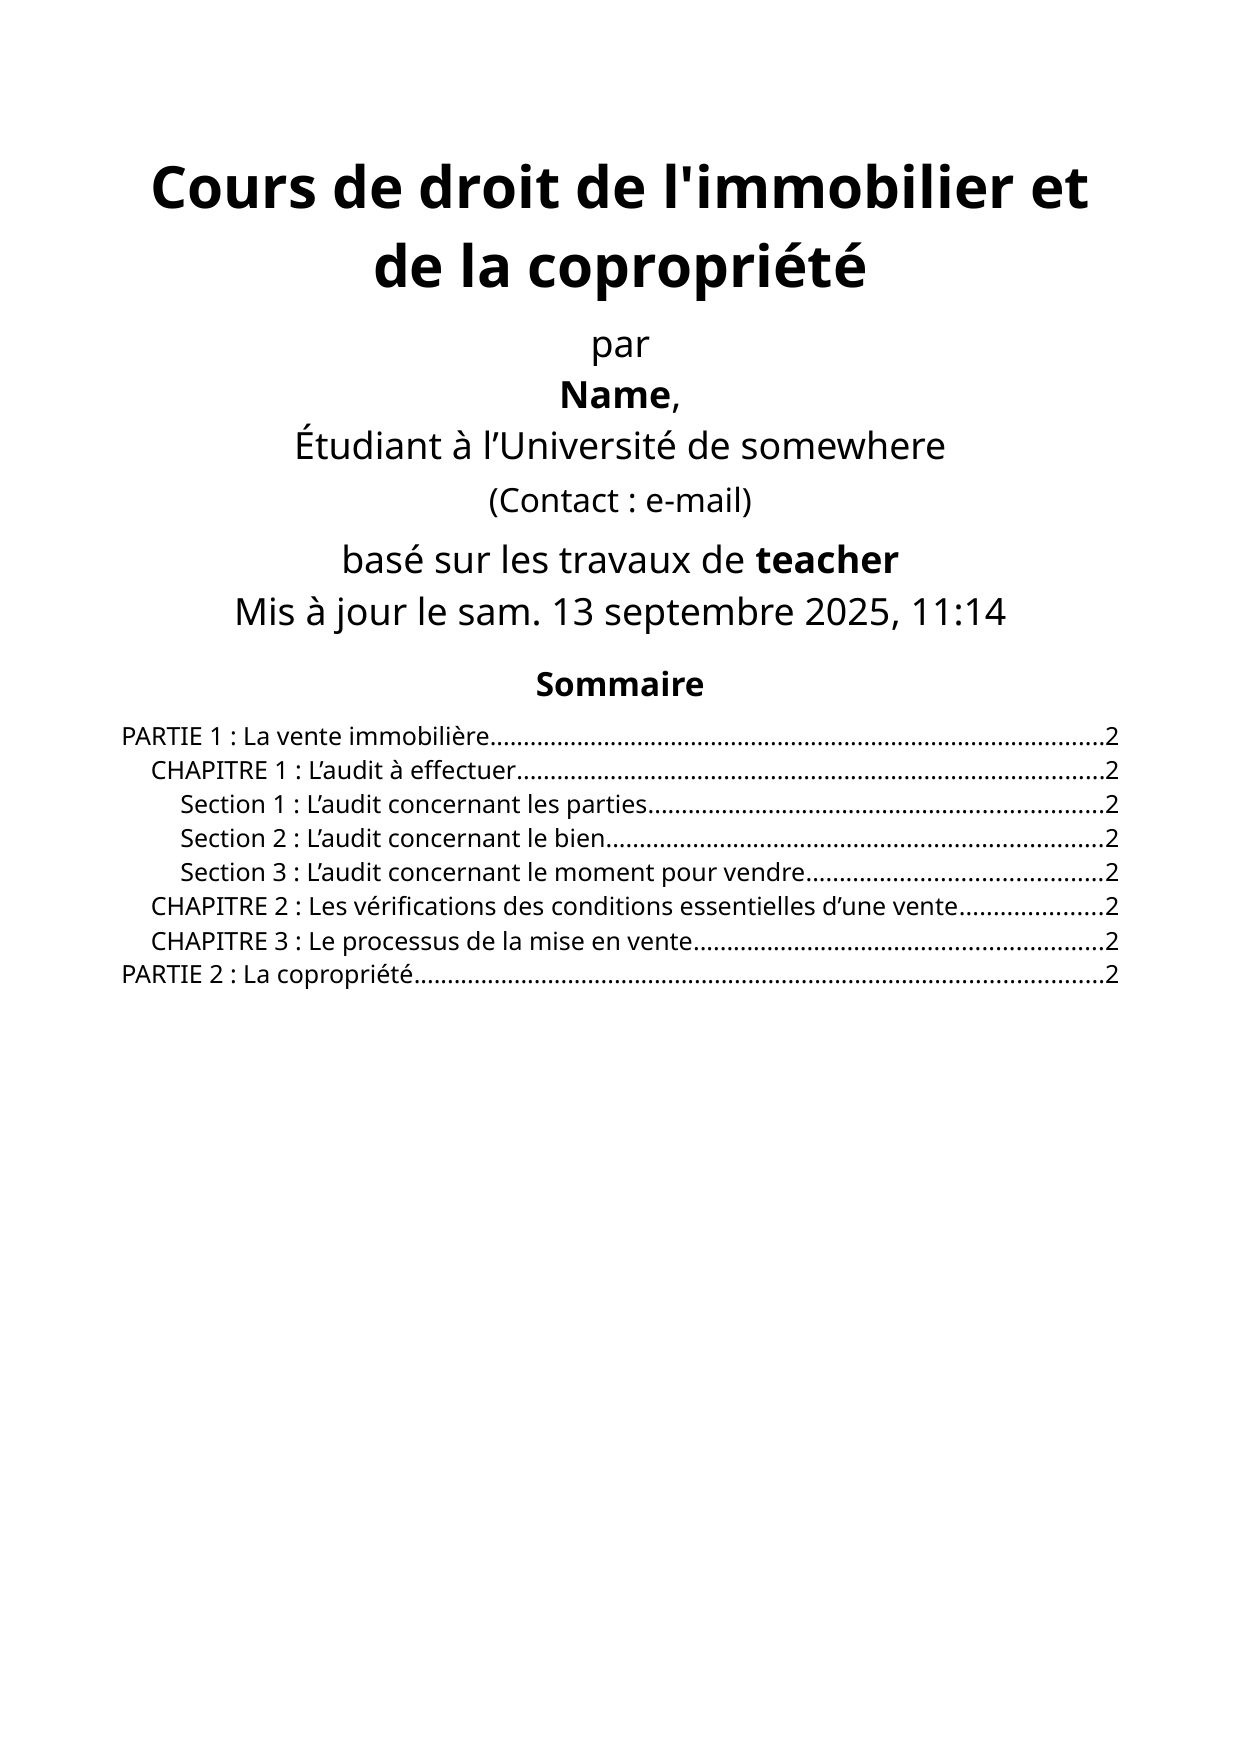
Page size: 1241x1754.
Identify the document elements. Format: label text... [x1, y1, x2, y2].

text PARTIE 2 : La copropriété 2 [121, 957, 1119, 991]
subtitle Sommaire [121, 661, 1119, 706]
text Section 3 : L’audit concernant le moment pour vendre 2 [180, 855, 1119, 889]
subtitle par Name, Étudiant à l’Université de somewhere [121, 317, 1119, 471]
text PARTIE 1 : La vente immobilière 2 [121, 719, 1119, 753]
title Cours de droit de l'immobilier et de la copropriété [121, 146, 1119, 305]
subtitle basé sur les travaux de teacher Mis à jour le sam. 13 septembre 2025, 11:11 [121, 534, 1119, 636]
text CHAPITRE 1 : L’audit à effectuer 2 [151, 753, 1119, 787]
text Section 2 : L’audit concernant le bien 2 [180, 821, 1119, 855]
text (Contact : e-mail) [121, 477, 1119, 522]
text Section 1 : L’audit concernant les parties 2 [180, 787, 1119, 821]
text CHAPITRE 2 : Les vérifications des conditions essentielles d’une vente 2 [151, 889, 1119, 923]
text CHAPITRE 3 : Le processus de la mise en vente 2 [151, 923, 1119, 957]
